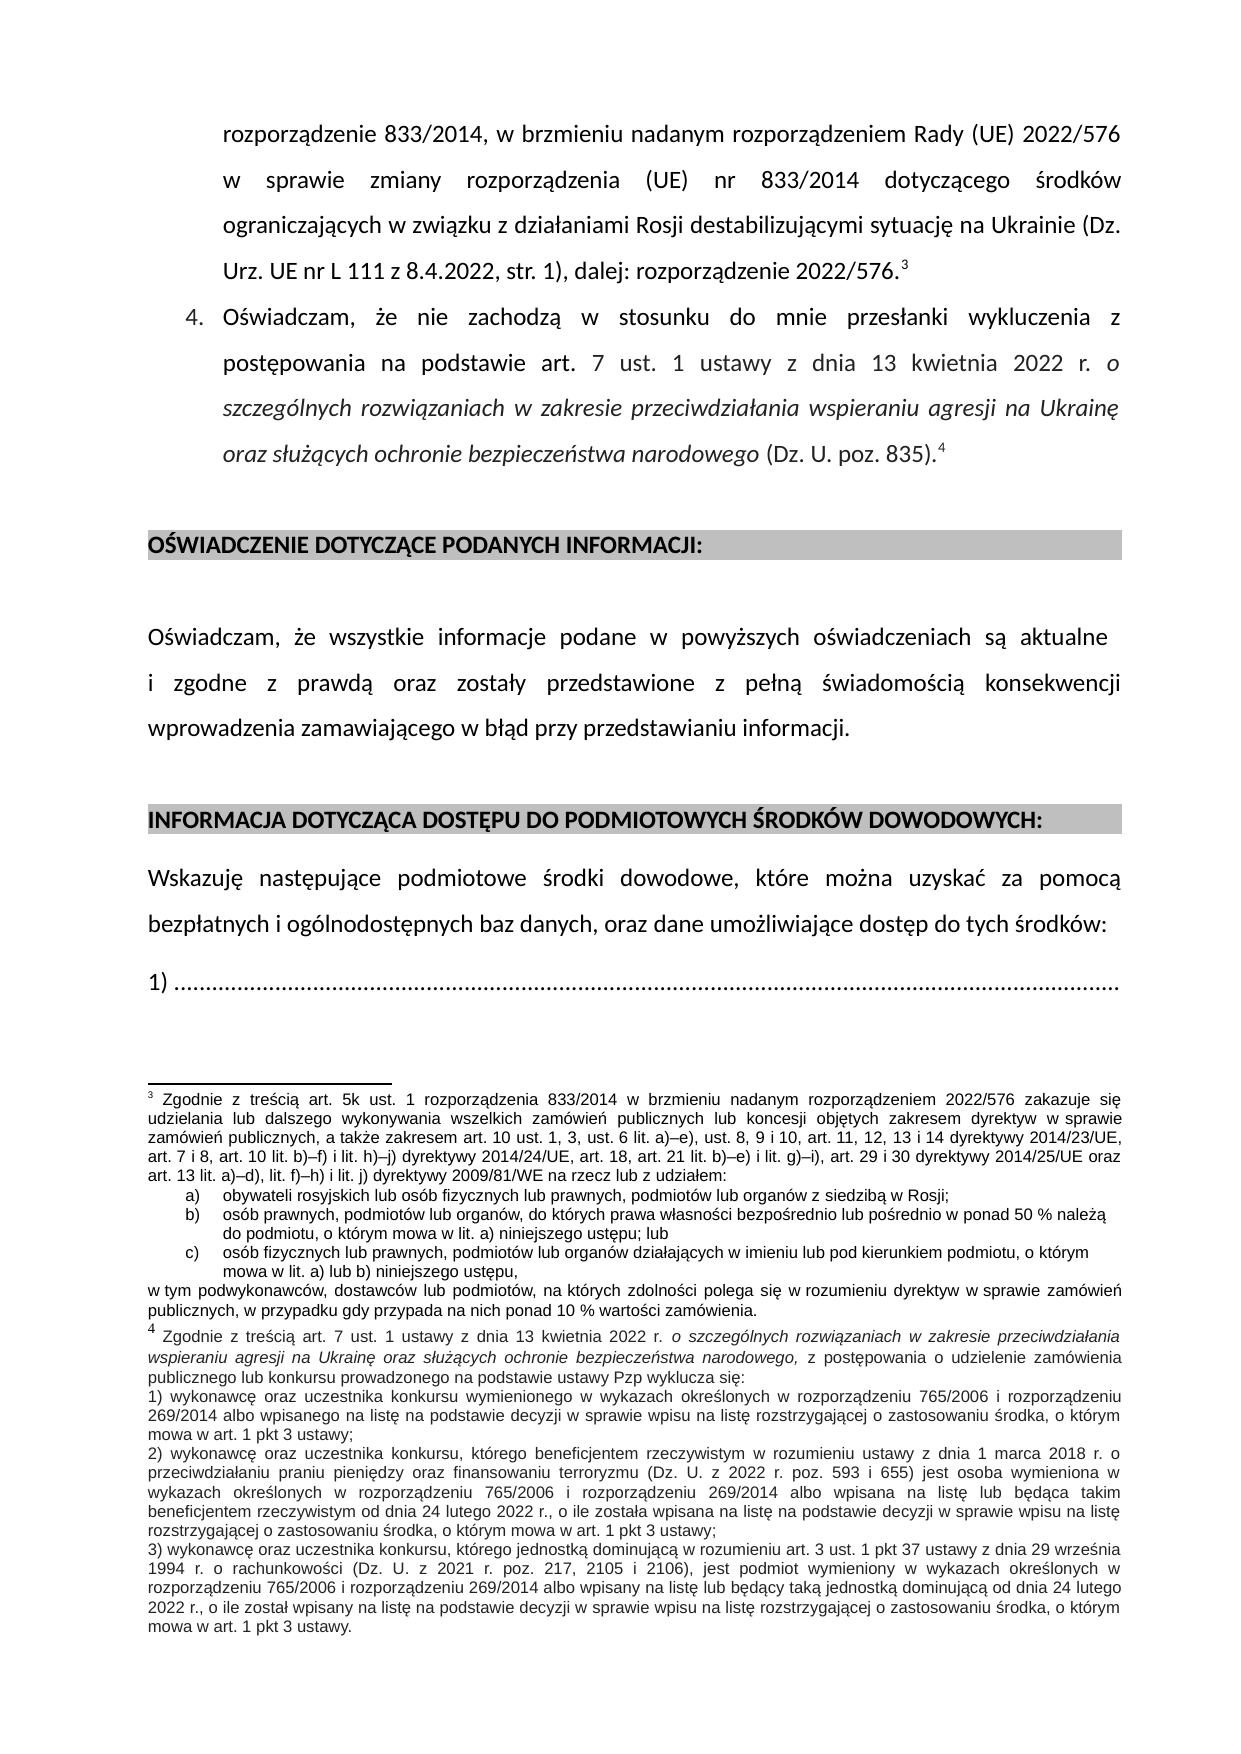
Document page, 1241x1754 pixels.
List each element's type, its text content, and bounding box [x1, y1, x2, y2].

list obywateli rosyjskich lub osób fizycznych lub prawnych, podmiotów lub organów z siedzibą w Rosji; [185, 1185, 1122, 1204]
list osób prawnych, podmiotów lub organów, do których prawa własności bezpośrednio lub pośrednio w ponad 50 % należą do podmiotu, o którym mowa w lit. a) niniejszego ustępu; lub [185, 1204, 1122, 1243]
list 2) wykonawcę oraz uczestnika konkursu, którego beneficjentem rzeczywistym w rozumieniu ustawy z dnia 1 marca 2018 r. o przeciwdziałaniu praniu pieniędzy oraz finansowaniu terroryzmu (Dz. U. z 2022 r. poz. 593 i 655) jest osoba wymieniona w wykazach określonych w rozporządzeniu 765/2006 i rozporządzeniu 269/2014 albo wpisana na listę lub będąca takim beneficjentem rzeczywistym od dnia 24 lutego 2022 r., o ile została wpisana na listę na podstawie decyzji w sprawie wpisu na listę rozstrzygającej o zastosowaniu środka, o którym mowa w art. 1 pkt 3 ustawy; [148, 1444, 1122, 1540]
text 1) ...................................................................................................................................................... [148, 966, 1122, 997]
text OŚWIADCZENIE DOTYCZĄCE PODANYCH INFORMACJI: [148, 530, 1122, 560]
text Oświadczam, że wszystkie informacje podane w powyższych oświadczeniach są aktualne i zgodne z prawdą oraz zostały przedstawione z pełną świadomością konsekwencji wprowadzenia zamawiającego w błąd przy przedstawianiu informacji. [148, 621, 1122, 743]
list 1) wykonawcę oraz uczestnika konkursu wymienionego w wykazach określonych w rozporządzeniu 765/2006 i rozporządzeniu 269/2014 albo wpisanego na listę na podstawie decyzji w sprawie wpisu na listę rozstrzygającej o zastosowaniu środka, o którym mowa w art. 1 pkt 3 ustawy; [148, 1387, 1122, 1444]
list w tym podwykonawców, dostawców lub podmiotów, na których zdolności polega się w rozumieniu dyrektyw w sprawie zamówień publicznych, w przypadku gdy przypada na nich ponad 10 % wartości zamówienia. [148, 1281, 1122, 1319]
list Oświadczam, że nie zachodzą w stosunku do mnie przesłanki wykluczenia z postępowania na podstawie art. 7 ust. 1 ustawy z dnia 13 kwietnia 2022 r. o szczególnych rozwiązaniach w zakresie przeciwdziałania wspieraniu agresji na Ukrainę oraz służących ochronie bezpieczeństwa narodowego (Dz. U. poz. 835). [185, 301, 1122, 469]
list rozporządzenie 833/2014, w brzmieniu nadanym rozporządzeniem Rady (UE) 2022/576 w sprawie zmiany rozporządzenia (UE) nr 833/2014 dotyczącego środków ograniczających w związku z działaniami Rosji destabilizującymi sytuację na Ukrainie (Dz. Urz. UE nr L 111 z 8.4.2022, str. 1), dalej: rozporządzenie 2022/576. [185, 118, 1122, 286]
text Wskazuję następujące podmiotowe środki dowodowe, które można uzyskać za pomocą bezpłatnych i ogólnodostępnych baz danych, oraz dane umożliwiające dostęp do tych środków: [148, 862, 1122, 938]
text INFORMACJA DOTYCZĄCA DOSTĘPU DO PODMIOTOWYCH ŚRODKÓW DOWODOWYCH: [148, 804, 1122, 834]
list 3) wykonawcę oraz uczestnika konkursu, którego jednostką dominującą w rozumieniu art. 3 ust. 1 pkt 37 ustawy z dnia 29 września 1994 r. o rachunkowości (Dz. U. z 2021 r. poz. 217, 2105 i 2106), jest podmiot wymieniony w wykazach określonych w rozporządzeniu 765/2006 i rozporządzeniu 269/2014 albo wpisany na listę lub będący taką jednostką dominującą od dnia 24 lutego 2022 r., o ile został wpisany na listę na podstawie decyzji w sprawie wpisu na listę rozstrzygającej o zastosowaniu środka, o którym mowa w art. 1 pkt 3 ustawy. [148, 1540, 1122, 1636]
list Zgodnie z treścią art. 7 ust. 1 ustawy z dnia 13 kwietnia 2022 r. o szczególnych rozwiązaniach w zakresie przeciwdziałania wspieraniu agresji na Ukrainę oraz służących ochronie bezpieczeństwa narodowego, z postępowania o udzielenie zamówienia publicznego lub konkursu prowadzonego na podstawie ustawy Pzp wyklucza się: [148, 1319, 1122, 1387]
list osób fizycznych lub prawnych, podmiotów lub organów działających w imieniu lub pod kierunkiem podmiotu, o którym mowa w lit. a) lub b) niniejszego ustępu, [185, 1243, 1122, 1281]
list Zgodnie z treścią art. 5k ust. 1 rozporządzenia 833/2014 w brzmieniu nadanym rozporządzeniem 2022/576 zakazuje się udzielania lub dalszego wykonywania wszelkich zamówień publicznych lub koncesji objętych zakresem dyrektyw w sprawie zamówień publicznych, a także zakresem art. 10 ust. 1, 3, ust. 6 lit. a)–e), ust. 8, 9 i 10, art. 11, 12, 13 i 14 dyrektywy 2014/23/UE, art. 7 i 8, art. 10 lit. b)–f) i lit. h)–j) dyrektywy 2014/24/UE, art. 18, art. 21 lit. b)–e) i lit. g)–i), art. 29 i 30 dyrektywy 2014/25/UE oraz art. 13 lit. a)–d), lit. f)–h) i lit. j) dyrektywy 2009/81/WE na rzecz lub z udziałem: [148, 1089, 1122, 1185]
